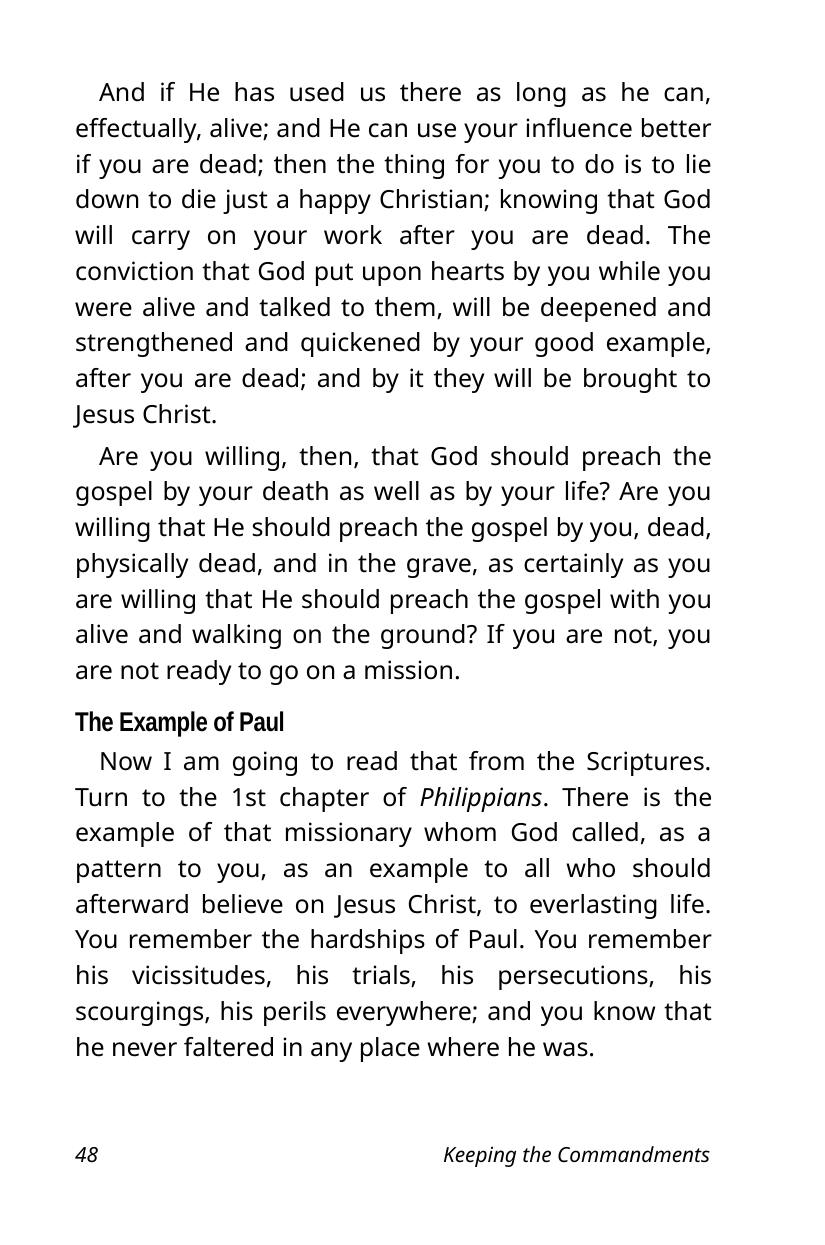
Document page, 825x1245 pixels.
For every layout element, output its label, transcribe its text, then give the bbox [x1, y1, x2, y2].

text Now I am going to read that from the Scriptures. Turn to the 1st chapter of Philippians. There is the example of that missionary whom God called, as a pattern to you, as an example to all who should afterward believe on Jesus Christ, to everlasting life. You remember the hardships of Paul. You remember his vicissitudes, his trials, his persecutions, his scourgings, his perils everywhere; and you know that he never faltered in any place where he was. [75, 743, 712, 1063]
text And if He has used us there as long as he can, effectually, alive; and He can use your influence better if you are dead; then the thing for you to do is to lie down to die just a happy Christian; knowing that God will carry on your work after you are dead. The conviction that God put upon hearts by you while you were alive and talked to them, will be deepened and strengthened and quickened by your good example, after you are dead; and by it they will be brought to Jesus Christ. [75, 75, 712, 431]
text Are you willing, then, that God should preach the gospel by your death as well as by your life? Are you willing that He should preach the gospel by you, dead, physically dead, and in the grave, as certainly as you are willing that He should preach the gospel with you alive and walking on the ground? If you are not, you are not ready to go on a mission. [75, 438, 712, 687]
subtitle The Example of Paul [75, 706, 712, 737]
